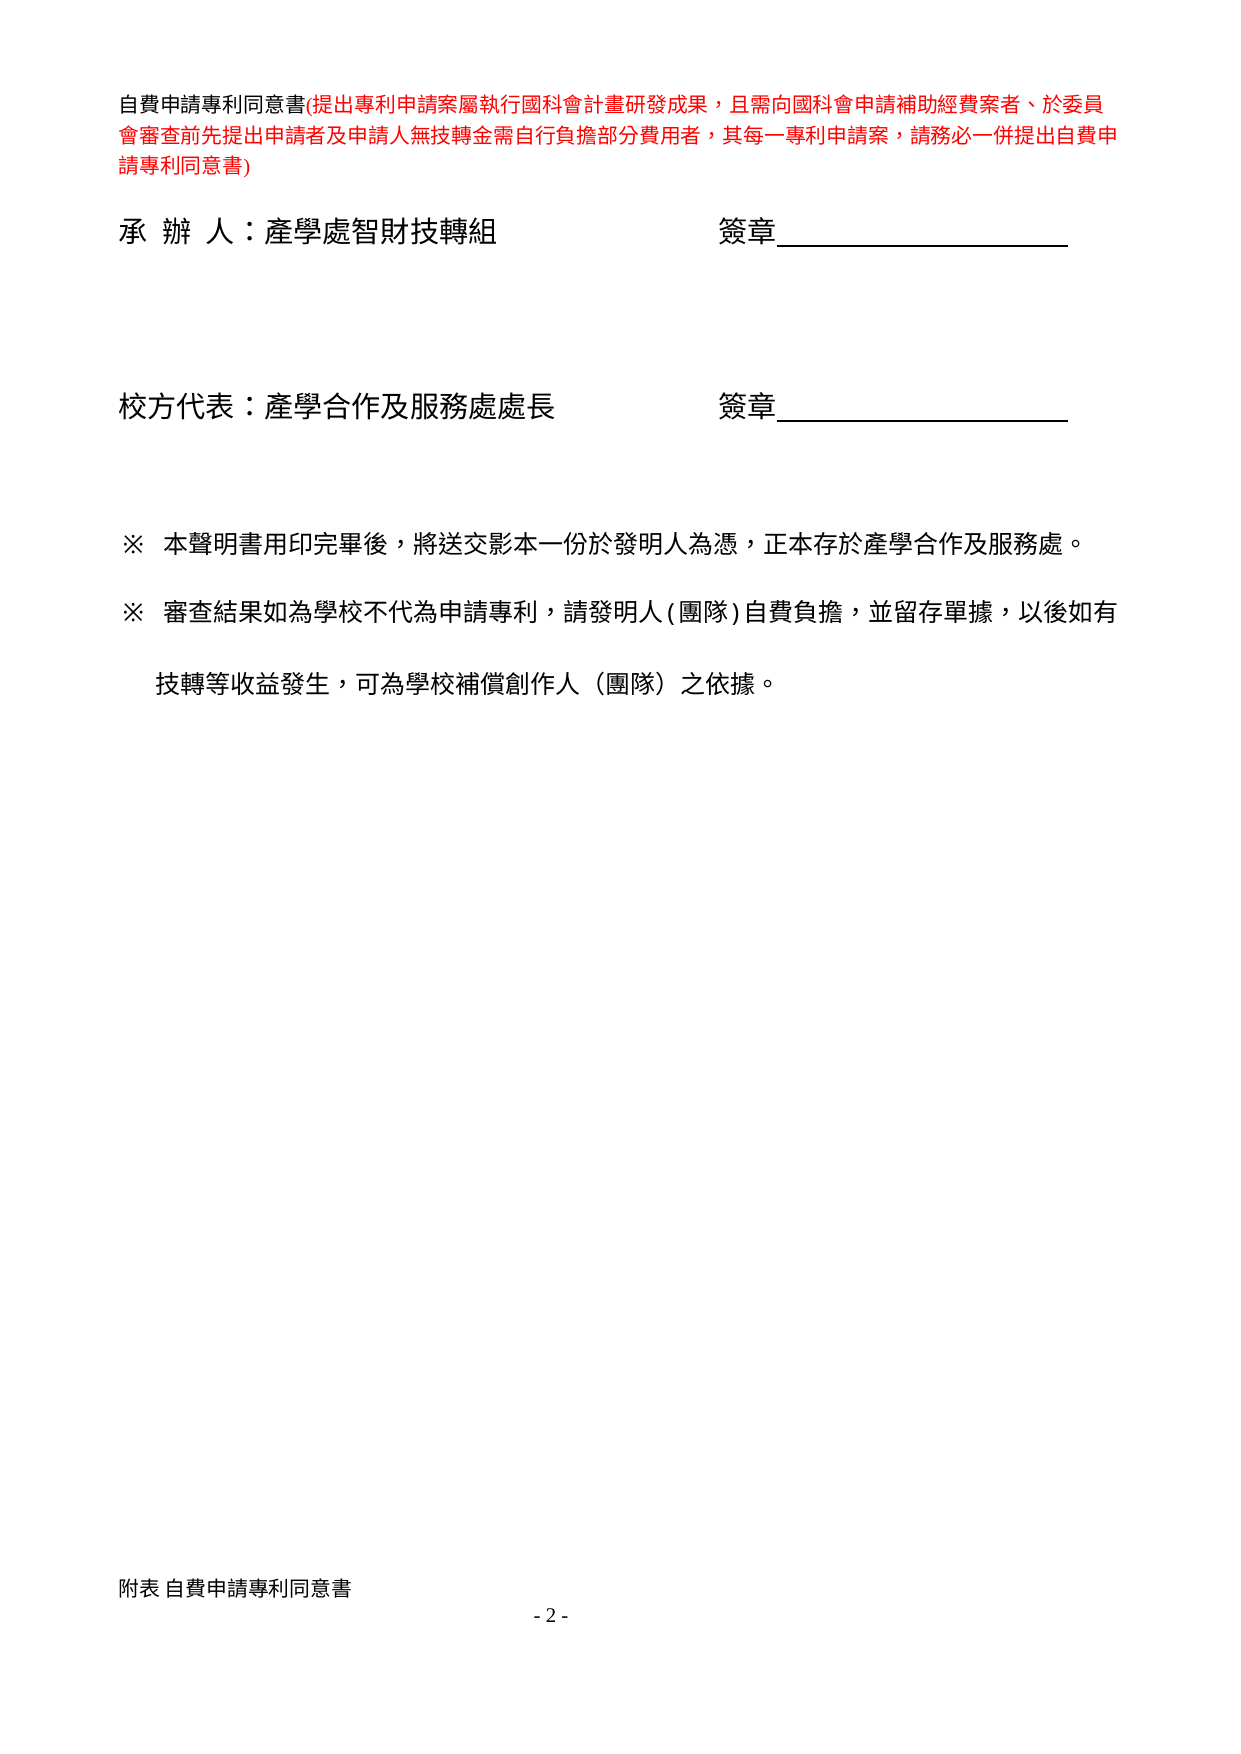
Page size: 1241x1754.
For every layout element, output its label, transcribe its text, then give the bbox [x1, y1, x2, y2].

text ※ 審查結果如為學校不代為申請專利，請發明人(團隊)自費負擔，並留存單據，以後如有技轉等收益發生，可為學校補償創作人（團隊）之依據。 [118, 569, 1122, 703]
text 承 辦 人：產學處智財技轉組 簽章 [118, 188, 1122, 251]
text ※ 本聲明書用印完畢後，將送交影本一份於發明人為憑，正本存於產學合作及服務處。 [118, 501, 1122, 563]
text 校方代表：產學合作及服務處處長 簽章 [118, 363, 1122, 426]
